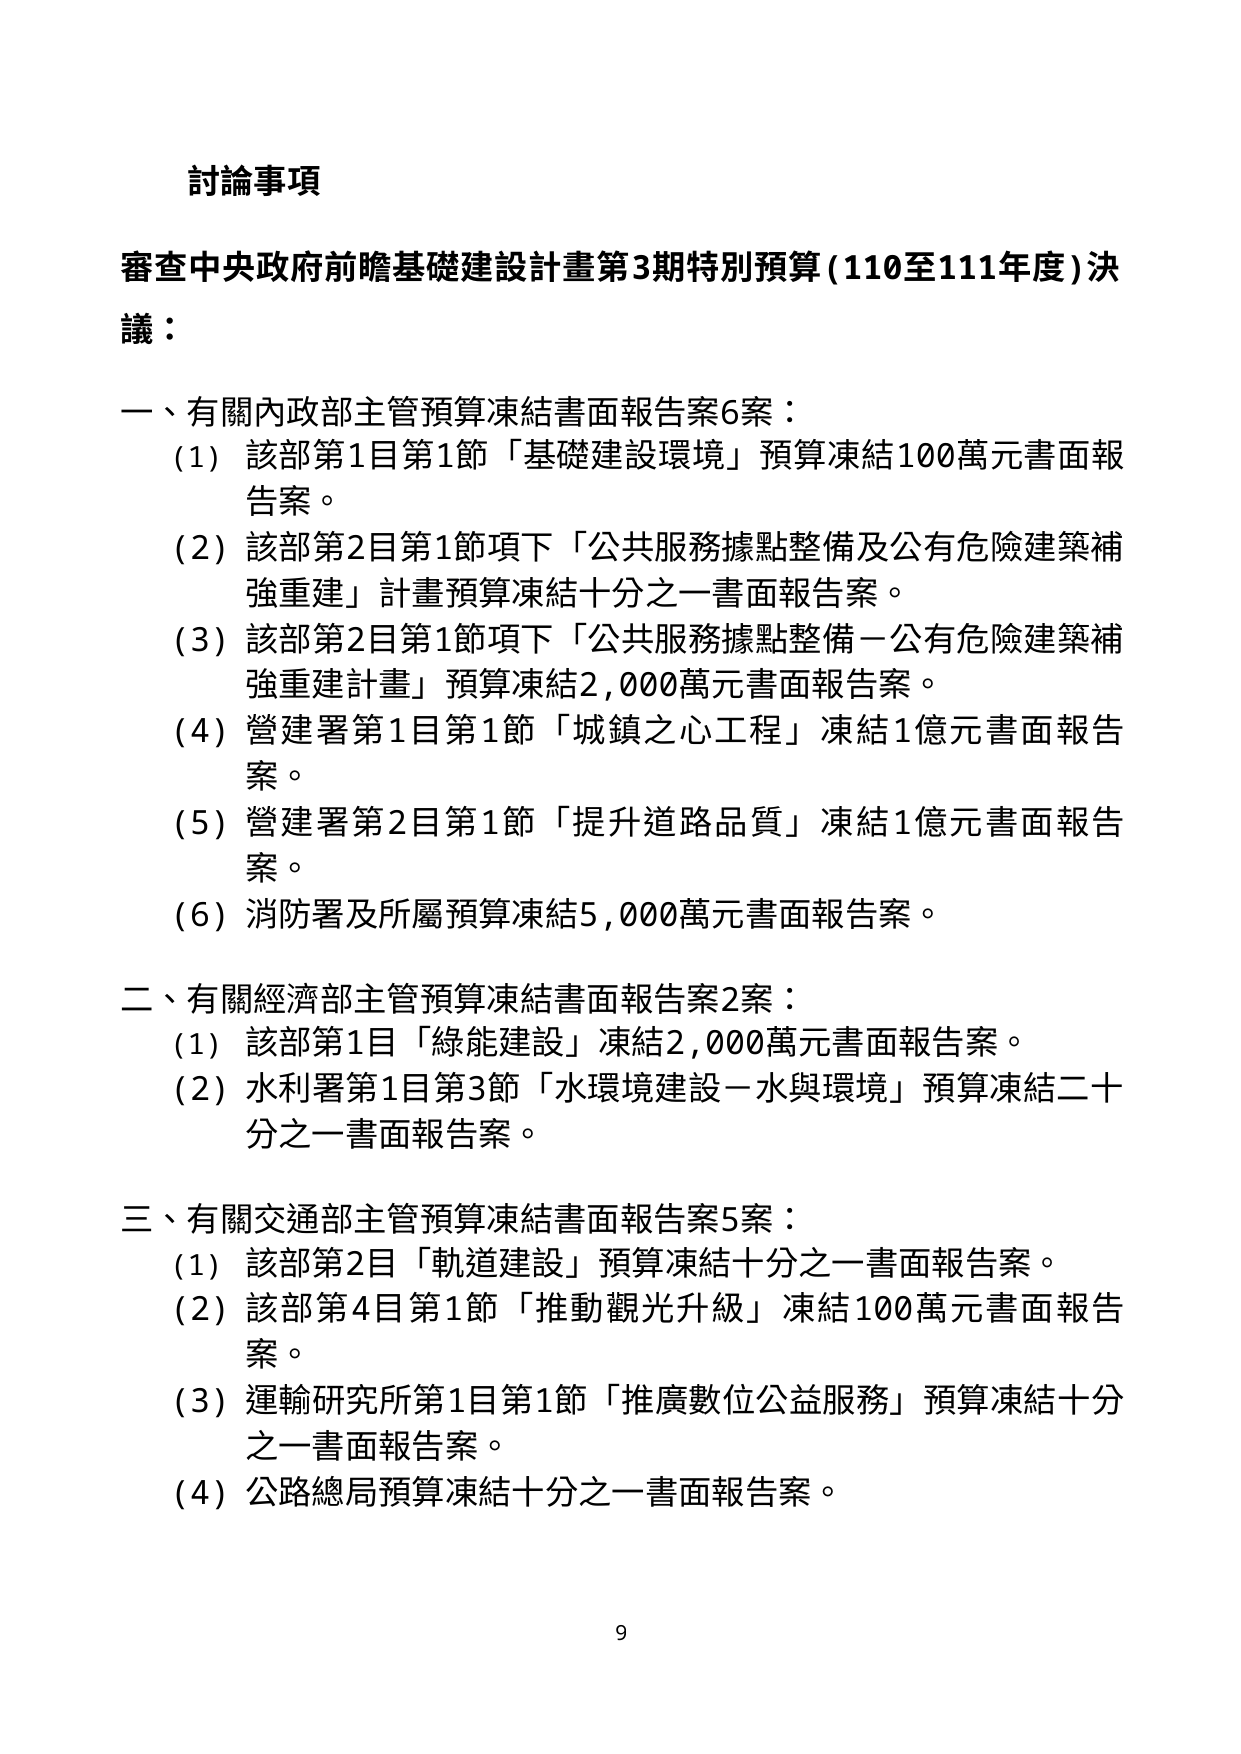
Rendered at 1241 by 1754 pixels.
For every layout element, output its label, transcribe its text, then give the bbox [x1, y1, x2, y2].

list 該部第4目第1節「推動觀光升級」凍結100萬元書面報告案。 [170, 1284, 1125, 1376]
list 該部第2目第1節項下「公共服務據點整備－公有危險建築補強重建計畫」預算凍結2,000萬元書面報告案。 [170, 614, 1125, 706]
text 一、有關內政部主管預算凍結書面報告案6案： [120, 368, 1120, 431]
list 該部第2目「軌道建設」預算凍結十分之一書面報告案。 [170, 1238, 1125, 1284]
text 審查中央政府前瞻基礎建設計畫第3期特別預算(110至111年度)決議： [120, 223, 1120, 348]
text 三、有關交通部主管預算凍結書面報告案5案： [120, 1176, 1120, 1238]
list 該部第1目第1節「基礎建設環境」預算凍結100萬元書面報告案。 [170, 431, 1125, 523]
list 營建署第2目第1節「提升道路品質」凍結1億元書面報告案。 [170, 798, 1125, 889]
list 消防署及所屬預算凍結5,000萬元書面報告案。 [170, 889, 1125, 935]
list 公路總局預算凍結十分之一書面報告案。 [170, 1467, 1125, 1513]
text 討論事項 [187, 157, 1120, 203]
list 營建署第1目第1節「城鎮之心工程」凍結1億元書面報告案。 [170, 706, 1125, 798]
list 水利署第1目第3節「水環境建設－水與環境」預算凍結二十分之一書面報告案。 [170, 1064, 1125, 1156]
list 該部第1目「綠能建設」凍結2,000萬元書面報告案。 [170, 1018, 1125, 1064]
text 二、有關經濟部主管預算凍結書面報告案2案： [120, 956, 1120, 1018]
list 該部第2目第1節項下「公共服務據點整備及公有危險建築補強重建」計畫預算凍結十分之一書面報告案。 [170, 523, 1125, 614]
list 運輸研究所第1目第1節「推廣數位公益服務」預算凍結十分之一書面報告案。 [170, 1376, 1125, 1467]
